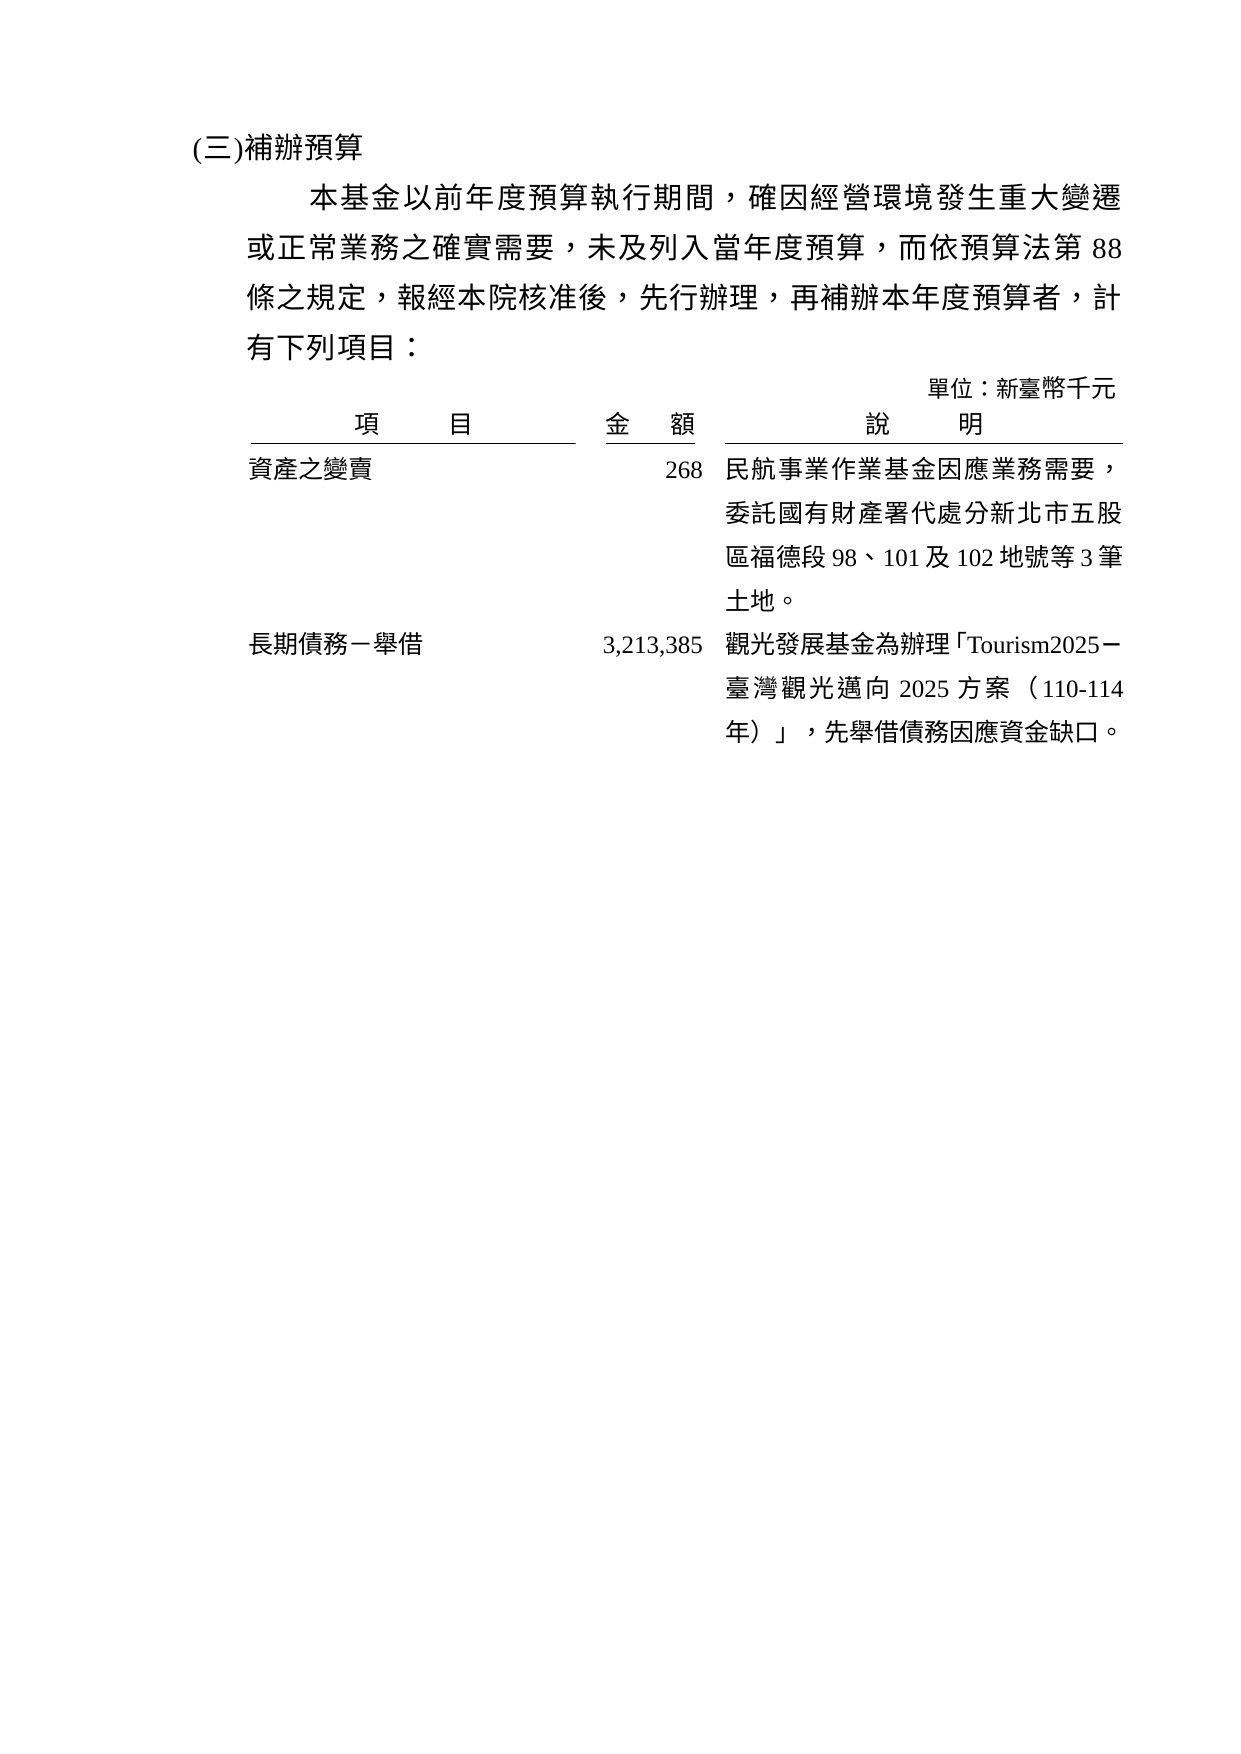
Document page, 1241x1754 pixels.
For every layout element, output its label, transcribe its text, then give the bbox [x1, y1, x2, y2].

table_cell 觀光發展基金為辦理「Tourism2025－臺灣觀光邁向2025方案（110-114年）」，先舉借債務因應資金缺口。 [714, 619, 1134, 750]
table_cell 268 [587, 444, 714, 619]
text 單位：新臺幣千元 [118, 368, 1117, 404]
table_cell 3,213,385 [587, 619, 714, 750]
text (三)補辦預算 [192, 118, 1122, 168]
table_cell 資產之變賣 [240, 444, 587, 619]
table_header 說 明 [714, 404, 1134, 444]
table_cell 民航事業作業基金因應業務需要，委託國有財產署代處分新北市五股區福德段98、101及102地號等3筆土地。 [714, 444, 1134, 619]
text 本基金以前年度預算執行期間，確因經營環境發生重大變遷或正常業務之確實需要，未及列入當年度預算，而依預算法第88條之規定，報經本院核准後，先行辦理，再補辦本年度預算者，計有下列項目： [246, 168, 1122, 368]
table_header 項 目 [240, 404, 587, 444]
table_cell 長期債務－舉借 [240, 619, 587, 750]
table_header 金額 [587, 404, 714, 444]
